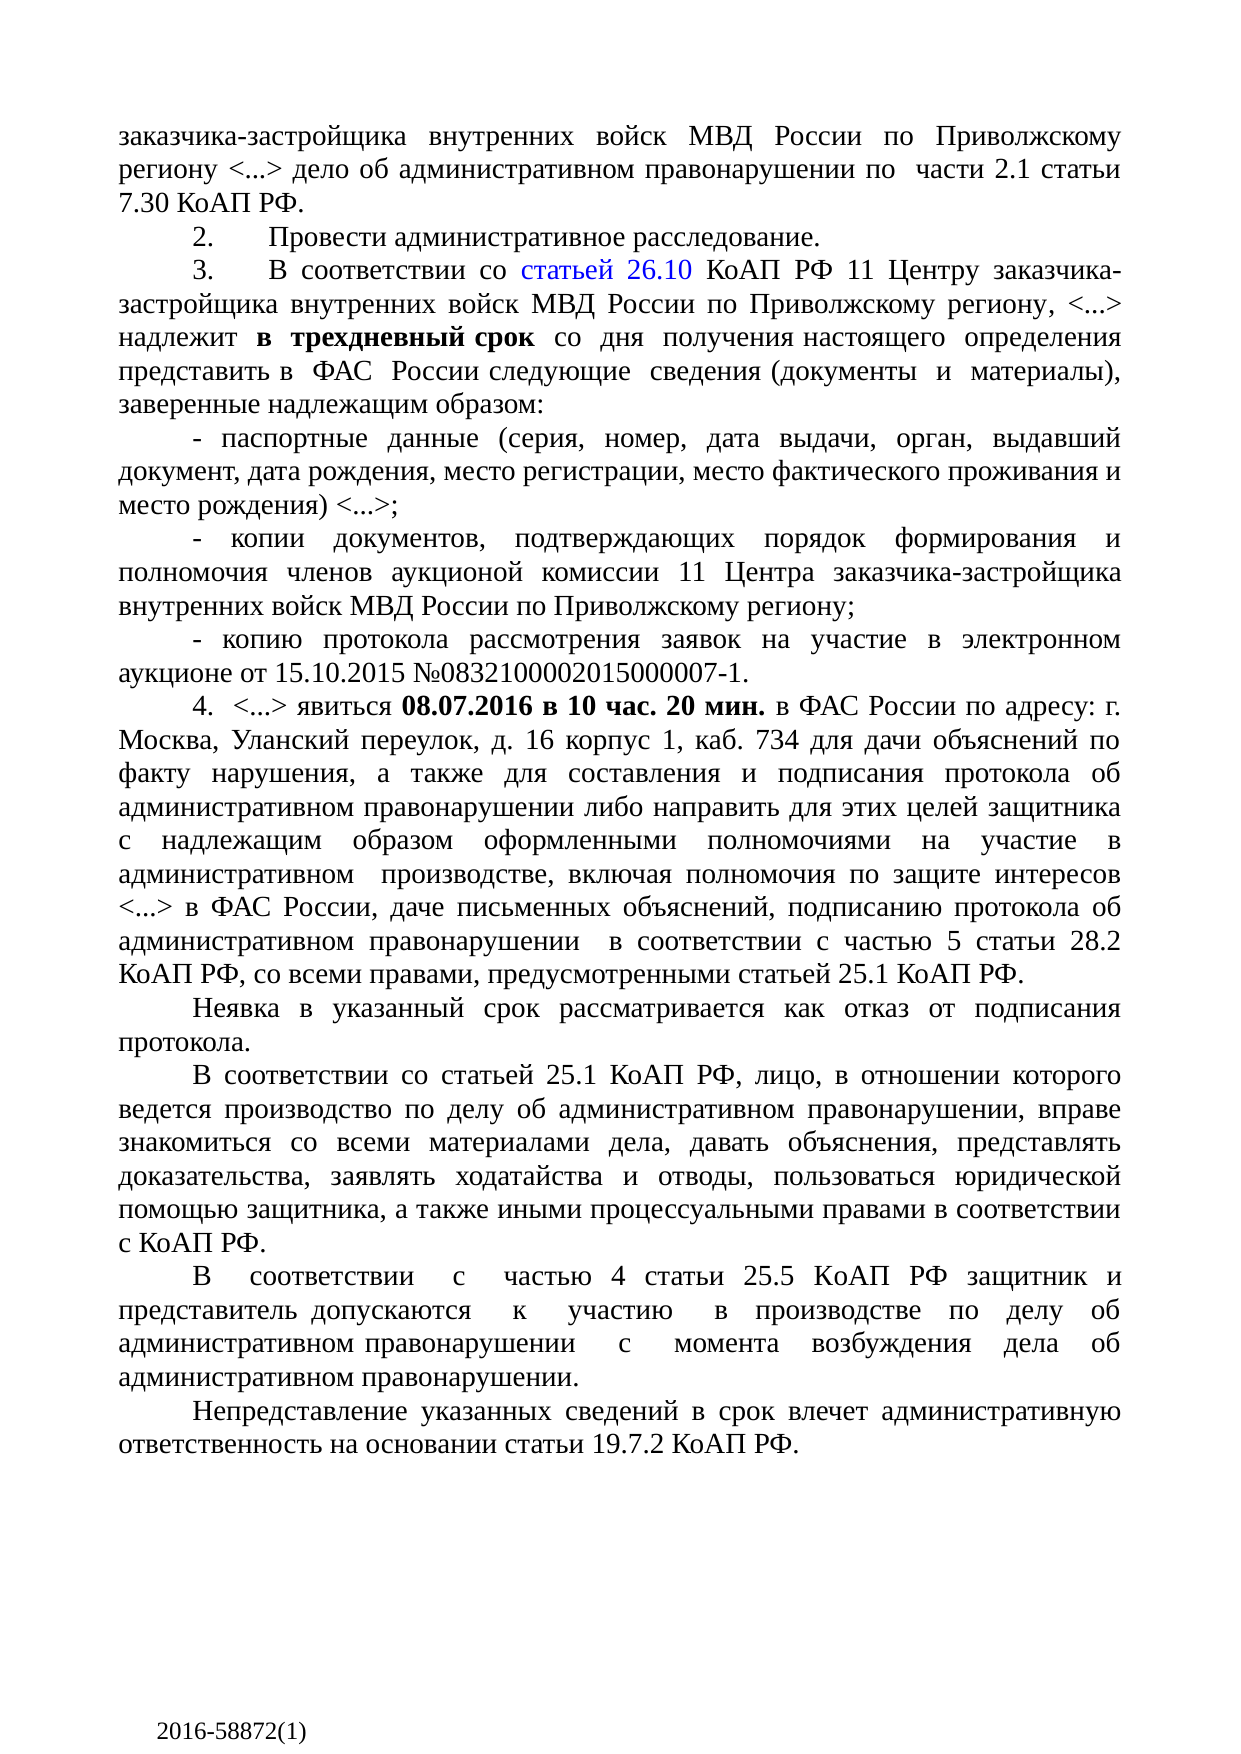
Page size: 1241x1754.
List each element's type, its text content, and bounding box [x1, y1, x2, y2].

text - копии документов, подтверждающих порядок формирования и полномочия членов аукционой комиссии 11 Центра заказчика-застройщика внутренних войск МВД России по Приволжскому региону; [118, 521, 1122, 621]
text Непредставление указанных сведений в срок влечет административную ответственность на основании статьи 19.7.2 КоАП РФ. [118, 1393, 1122, 1460]
text В соответствии с частью 4 статьи 25.5 КоАП РФ защитник и представитель допускаются к участию в производстве по делу об административном правонарушении с момента возбуждения дела об административном правонарушении. [118, 1258, 1122, 1393]
text В соответствии со статьей 25.1 КоАП РФ, лицо, в отношении которого ведется производство по делу об административном правонарушении, вправе знакомиться со всеми материалами дела, давать объяснения, представлять доказательства, заявлять ходатайства и отводы, пользоваться юридической помощью защитника, а также иными процессуальными правами в соответствии с КоАП РФ. [118, 1057, 1122, 1258]
list 4. <...> явиться 08.07.2016 в 10 час. 20 мин. в ФАС России по адресу: г. Москва, Уланский переулок, д. 16 корпус 1, каб. 734 для дачи объяснений по факту нарушения, а также для составления и подписания протокола об административном правонарушении либо направить для этих целей защитника с надлежащим образом оформленными полномочиями на участие в административном производстве, включая полномочия по защите интересов <...> в ФАС России, даче письменных объяснений, подписанию протокола об административном правонарушении в соответствии с частью 5 статьи 28.2 КоАП РФ, со всеми правами, предусмотренными статьей 25.1 КоАП РФ. [118, 688, 1122, 990]
list Неявка в указанный срок рассматривается как отказ от подписания протокола. [118, 990, 1122, 1057]
list В соответствии со статьей 26.10 КоАП РФ 11 Центру заказчика-застройщика внутренних войск МВД России по Приволжскому региону, <...> надлежит в трехдневный срок со дня получения настоящего определения представить в ФАС России следующие сведения (документы и материалы), заверенные надлежащим образом: [118, 252, 1122, 420]
list заказчика-застройщика внутренних войск МВД России по Приволжскому региону <...> дело об административном правонарушении по части 2.1 статьи 7.30 КоАП РФ. [118, 118, 1122, 219]
list Провести административное расследование. [118, 219, 1122, 252]
text - паспортные данные (серия, номер, дата выдачи, орган, выдавший документ, дата рождения, место регистрации, место фактического проживания и место рождения) <...>; [118, 420, 1122, 521]
text - копию протокола рассмотрения заявок на участие в электронном аукционе от 15.10.2015 №0832100002015000007-1. [118, 621, 1122, 688]
